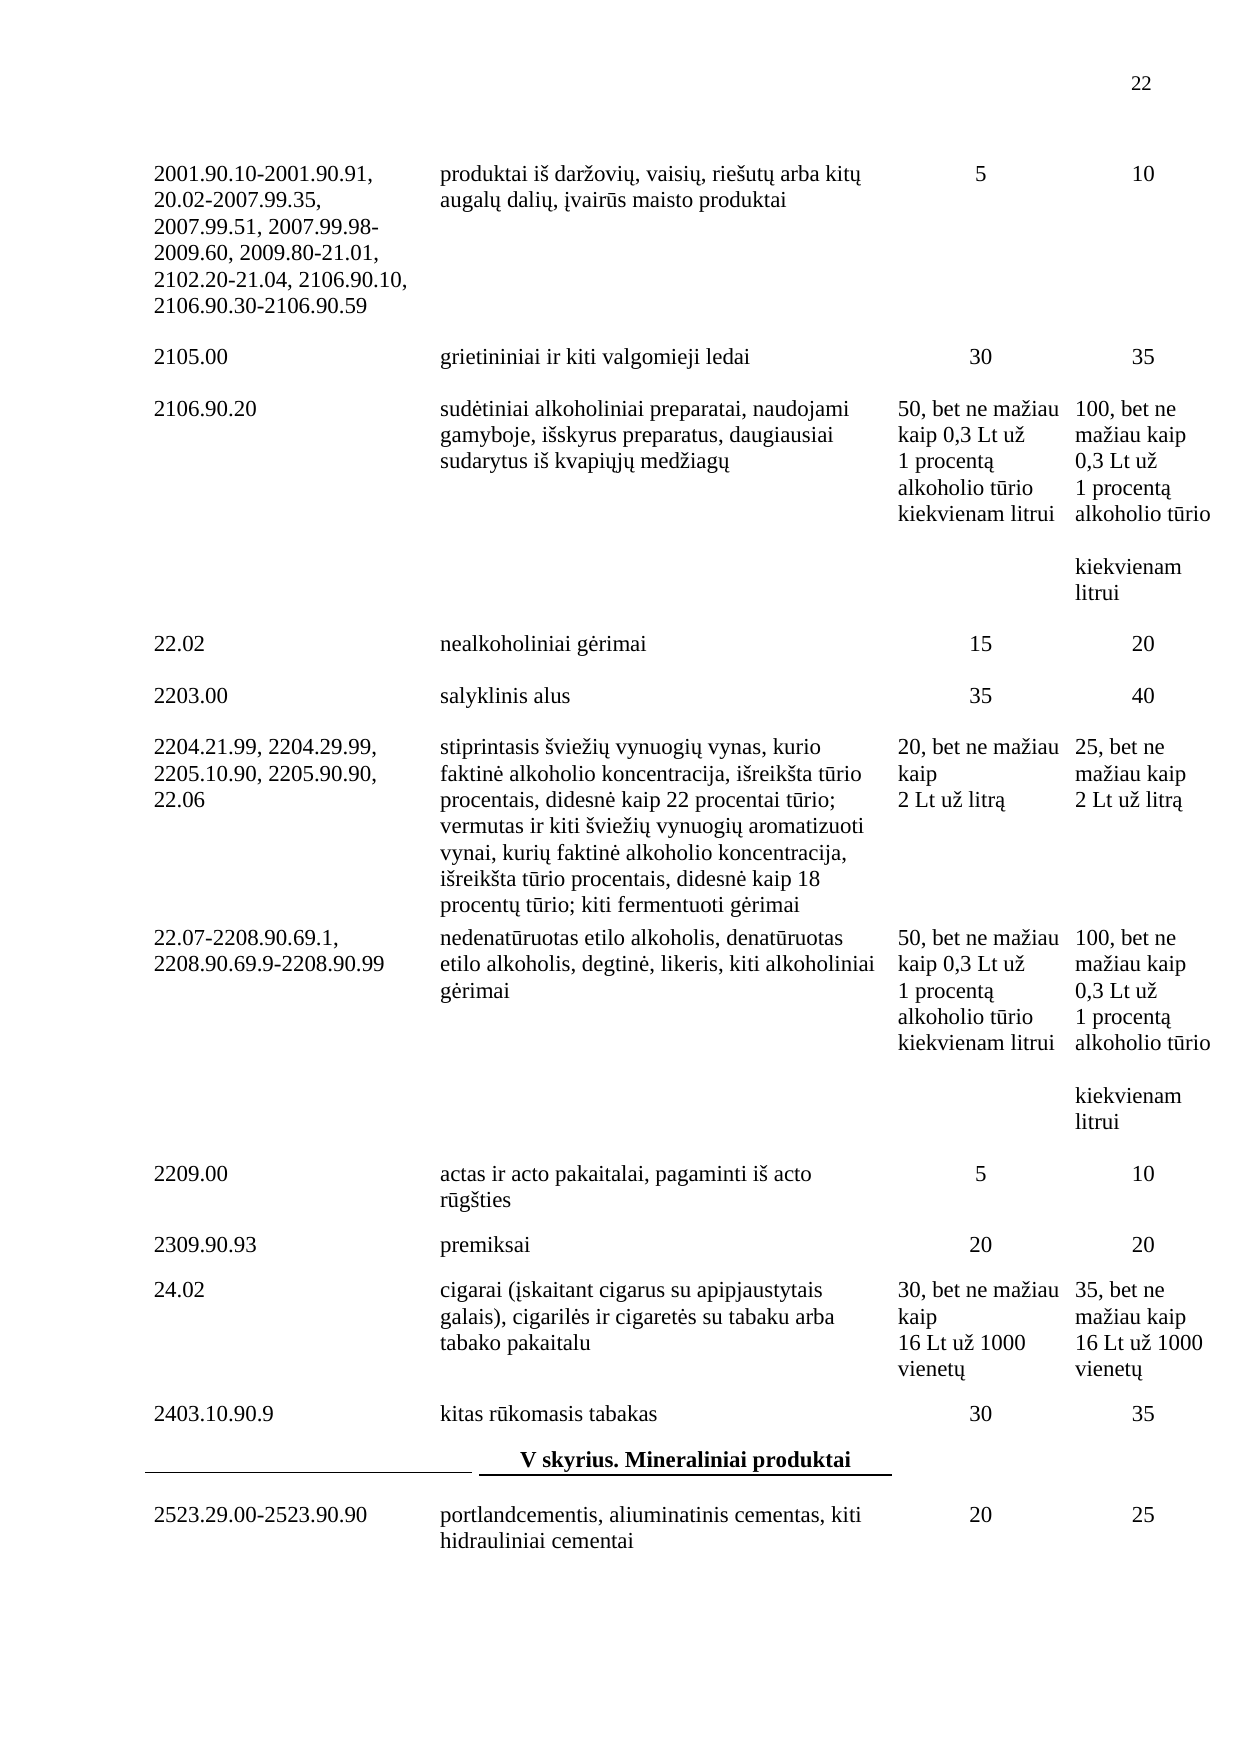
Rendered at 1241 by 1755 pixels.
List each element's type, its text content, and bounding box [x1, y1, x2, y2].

table_cell 2523.29.00-2523.90.90 [148, 1488, 434, 1566]
table_cell 5 [892, 148, 1069, 331]
table_cell 10 [1069, 148, 1217, 331]
table_cell 50, bet ne mažiau kaip 0,3 Lt už 1 procentą alkoholio tūrio kiekvienam litrui [892, 382, 1069, 618]
table_cell stiprintasis šviežių vynuogių vynas, kurio faktinė alkoholio koncentracija, išreikšta tūrio procentais, didesnė kaip 22 procentai tūrio; vermutas ir kiti šviežių vynuogių aromatizuoti vynai, kurių faktinė alkoholio koncentracija, išreikšta tūrio procentais, didesnė kaip 18 procentų tūrio; kiti fermentuoti gėrimai [434, 721, 892, 918]
table_cell nealkoholiniai gėrimai [434, 618, 892, 669]
table_cell 35, bet ne mažiau kaip 16 Lt už 1000 vienetų [1069, 1264, 1217, 1388]
table_cell 25 [1069, 1488, 1217, 1566]
table_cell 30 [892, 331, 1069, 382]
table_cell portlandcementis, aliuminatinis cementas, kiti hidrauliniai cementai [434, 1488, 892, 1566]
table_cell grietininiai ir kiti valgomieji ledai [434, 331, 892, 382]
table_cell 2309.90.93 [148, 1219, 434, 1264]
table_cell kitas rūkomasis tabakas [434, 1388, 892, 1433]
table_cell 2203.00 [148, 669, 434, 721]
table_cell 35 [1069, 1388, 1217, 1433]
table_cell 25, bet ne mažiau kaip 2 Lt už litrą [1069, 721, 1217, 918]
table_cell 22.07-2208.90.69.1, 2208.90.69.9-2208.90.99 [148, 918, 434, 1147]
table_cell 100, bet ne mažiau kaip 0,3 Lt už 1 procentą alkoholio tūrio kiekvienam litrui [1069, 918, 1217, 1147]
table_cell sudėtiniai alkoholiniai preparatai, naudojami gamyboje, išskyrus preparatus, daugiausiai sudarytus iš kvapiųjų medžiagų [434, 382, 892, 618]
table_cell 50, bet ne mažiau kaip 0,3 Lt už 1 procentą alkoholio tūrio kiekvienam litrui [892, 918, 1069, 1147]
table_cell 2403.10.90.9 [148, 1388, 434, 1433]
table_cell produktai iš daržovių, vaisių, riešutų arba kitų augalų dalių, įvairūs maisto produktai [434, 148, 892, 331]
table_cell 2001.90.10-2001.90.91, 20.02-2007.99.35, 2007.99.51, 2007.99.98-2009.60, 2009.80-21.01, 2102.20-21.04, 2106.90.10, 2106.90.30-2106.90.59 [148, 148, 434, 331]
table_cell 20 [892, 1219, 1069, 1264]
table_cell salyklinis alus [434, 669, 892, 721]
table_cell 2105.00 [148, 331, 434, 382]
table_cell 100, bet ne mažiau kaip 0,3 Lt už 1 procentą alkoholio tūrio kiekvienam litrui [1069, 382, 1217, 618]
table_cell cigarai (įskaitant cigarus su apipjaustytais galais), cigarilės ir cigaretės su tabaku arba tabako pakaitalu [434, 1264, 892, 1388]
table_cell 40 [1069, 669, 1217, 721]
table_cell 22.02 [148, 618, 434, 669]
table_cell 2106.90.20 [148, 382, 434, 618]
table_cell 20 [1069, 1219, 1217, 1264]
table_cell 5 [892, 1147, 1069, 1219]
table_cell 15 [892, 618, 1069, 669]
table_cell 10 [1069, 1147, 1217, 1219]
table_cell V skyrius. Mineraliniai produktai [148, 1433, 1217, 1488]
table_cell 20 [1069, 618, 1217, 669]
table_cell nedenatūruotas etilo alkoholis, denatūruotas etilo alkoholis, degtinė, likeris, kiti alkoholiniai gėrimai [434, 918, 892, 1147]
table_cell 35 [1069, 331, 1217, 382]
table_cell 2209.00 [148, 1147, 434, 1219]
table_cell 24.02 [148, 1264, 434, 1388]
table_cell 2204.21.99, 2204.29.99, 2205.10.90, 2205.90.90, 22.06 [148, 721, 434, 918]
table_cell premiksai [434, 1219, 892, 1264]
table_cell 35 [892, 669, 1069, 721]
table_cell 30 [892, 1388, 1069, 1433]
table_cell 30, bet ne mažiau kaip 16 Lt už 1000 vienetų [892, 1264, 1069, 1388]
table_cell 20, bet ne mažiau kaip 2 Lt už litrą [892, 721, 1069, 918]
table_cell actas ir acto pakaitalai, pagaminti iš acto rūgšties [434, 1147, 892, 1219]
table_cell 20 [892, 1488, 1069, 1566]
